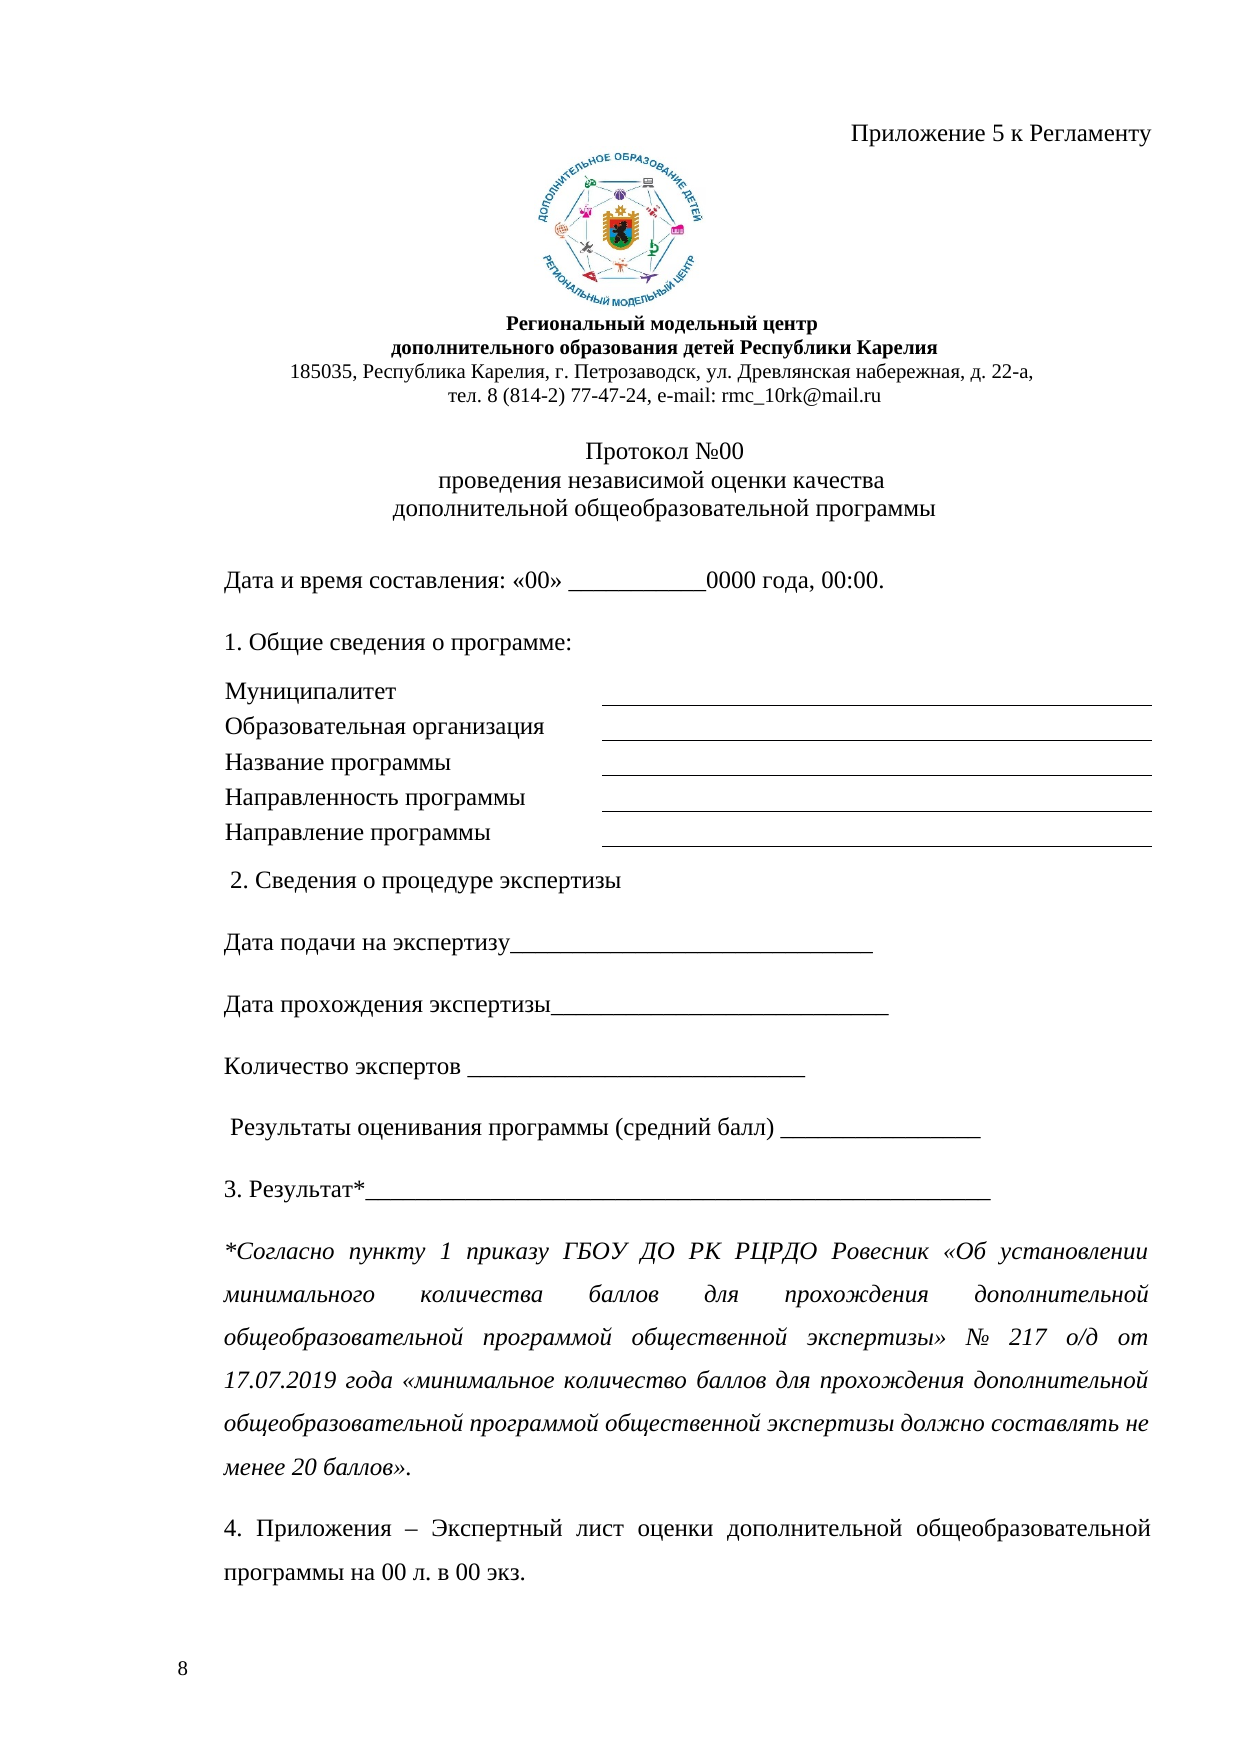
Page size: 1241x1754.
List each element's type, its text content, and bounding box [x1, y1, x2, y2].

table_cell Направление программы [177, 811, 602, 846]
text дополнительного образования детей Республики Карелия [177, 335, 1152, 359]
list 4. Приложения – Экспертный лист оценки дополнительной общеобразовательной программы на 00 л. в 00 экз. [224, 1513, 1152, 1585]
table_cell Название программы [177, 740, 602, 775]
list *Согласно пункту 1 приказу ГБОУ ДО РК РЦРДО Ровесник «Об установлении минимального количества баллов для прохождения дополнительной общеобразовательной программой общественной экспертизы» № 217 о/д от 17.07.2019 года «минимальное количество баллов для прохождения дополнительной общеобразовательной программой общественной экспертизы должно составлять не менее 20 баллов». [224, 1236, 1152, 1480]
list Количество экспертов ___________________________ [224, 1051, 1152, 1079]
list проведения независимой оценки качества [177, 465, 1152, 493]
table_cell [602, 812, 1152, 846]
text 185035, Республика Карелия, г. Петрозаводск, ул. Древлянская набережная, д. 22-а, [177, 359, 1152, 383]
table_cell Направленность программы [177, 775, 602, 811]
table_cell [602, 776, 1152, 811]
list Дата и время составления: «00» ___________0000 года, 00:00. [177, 565, 1152, 594]
list Дата прохождения экспертизы___________________________ [224, 989, 1152, 1018]
text тел. 8 (814-2) 77-47-24, e-mail: rmc_10rk@mail.ru [177, 383, 1152, 407]
text Протокол №00 [177, 436, 1152, 465]
table_cell [602, 741, 1152, 775]
list 1. Общие сведения о программе: [224, 627, 1152, 656]
table_cell [602, 706, 1152, 740]
table_cell Образовательная организация [177, 705, 602, 740]
list Дата подачи на экспертизу_____________________________ [224, 927, 1152, 956]
table_header [602, 670, 1152, 705]
list дополнительной общеобразовательной программы [177, 493, 1152, 522]
text Региональный модельный центр [177, 311, 1152, 335]
picture [534, 146, 707, 311]
text Приложение 5 к Регламенту [177, 118, 1152, 147]
table_header Муниципалитет [177, 670, 602, 705]
list Результаты оценивания программы (средний балл) ________________ [224, 1112, 1152, 1141]
list 3. Результат*__________________________________________________ [224, 1174, 1152, 1203]
list 2. Сведения о процедуре экспертизы [224, 865, 1152, 894]
